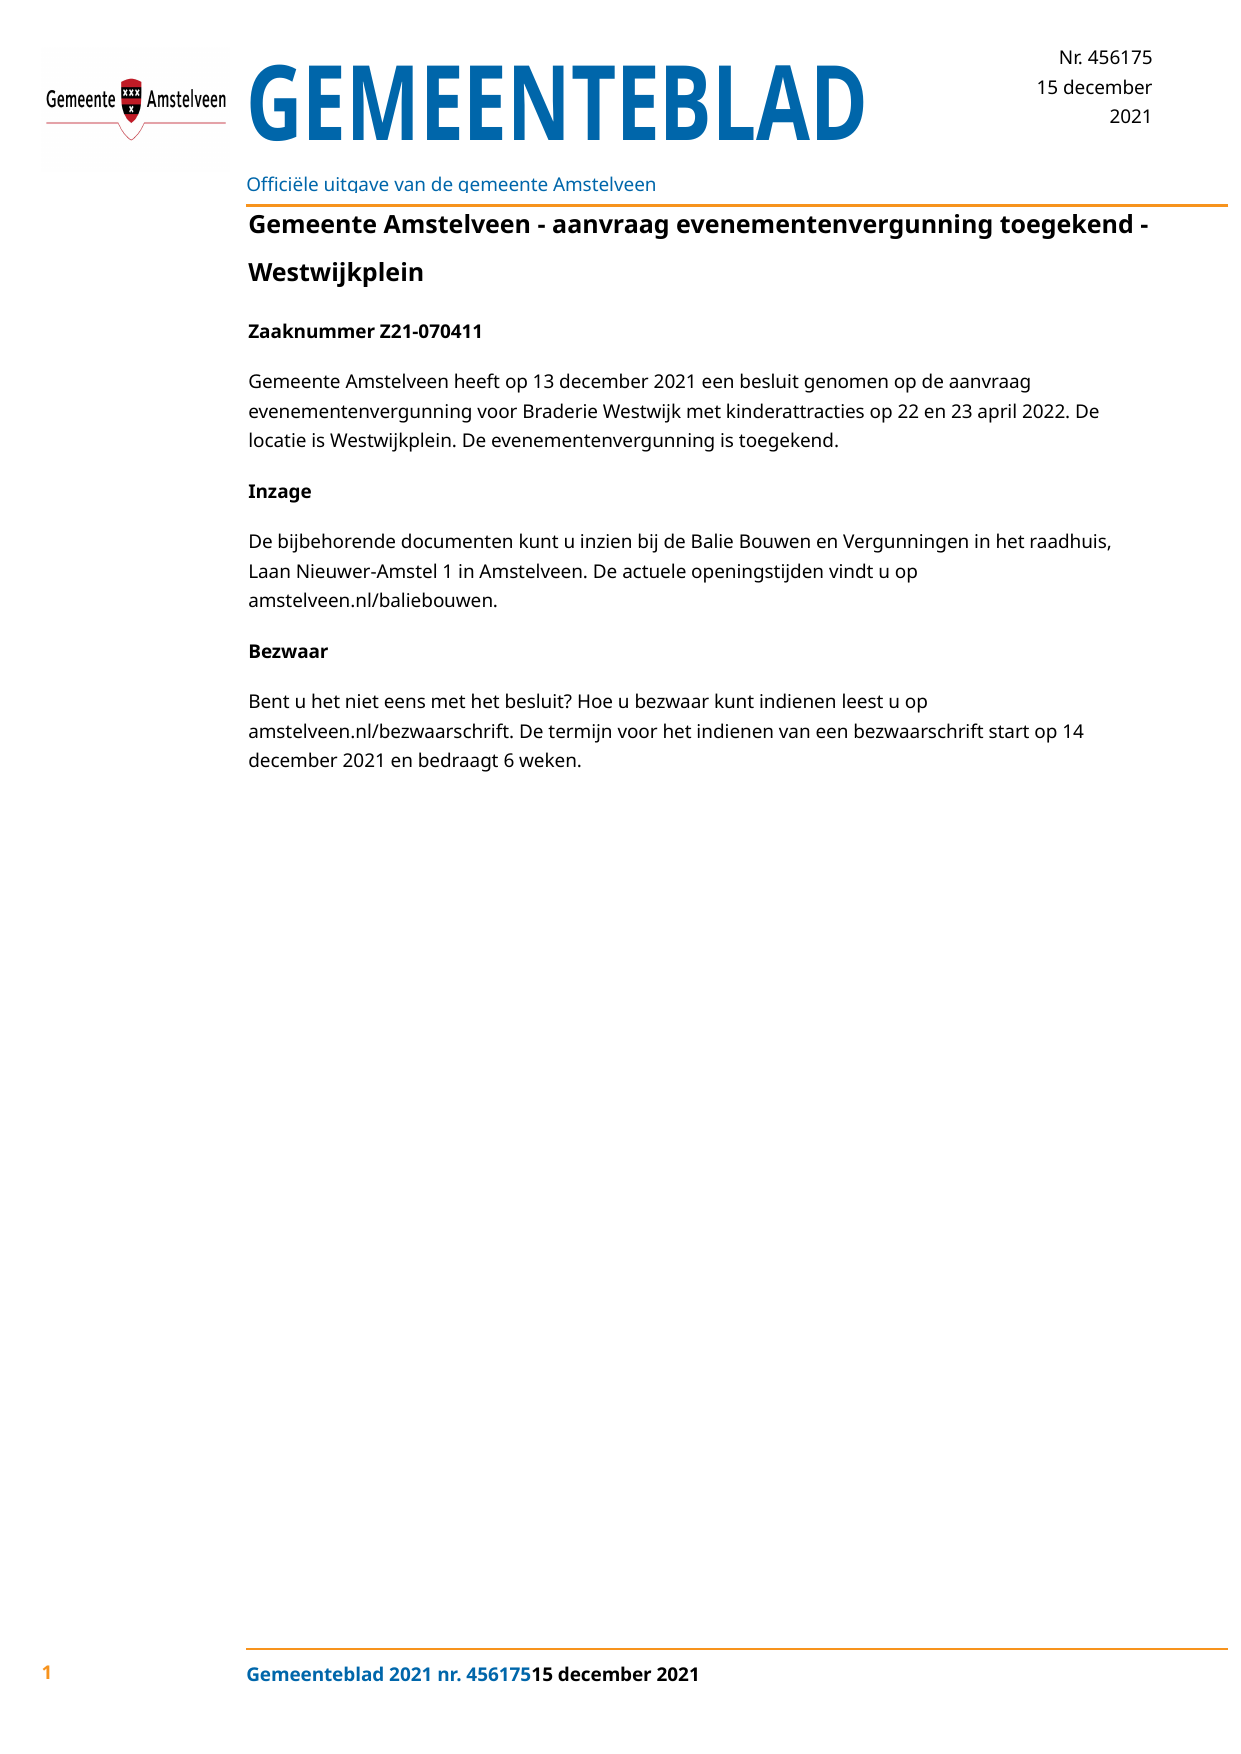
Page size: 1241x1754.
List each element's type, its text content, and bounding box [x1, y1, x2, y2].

text Gemeente Amstelveen heeft op 13 december 2021 een besluit genomen op de aanvraag evenementenvergunning voor Braderie Westwijk met kinderattracties op 22 en 23 april 2022. De locatie is Westwijkplein. De evenementenvergunning is toegekend. [248, 368, 1152, 453]
text De bijbehorende documenten kunt u inzien bij de Balie Bouwen en Vergunningen in het raadhuis, Laan Nieuwer-Amstel 1 in Amstelveen. De actuele openingstijden vindt u op amstelveen.nl/baliebouwen. [248, 528, 1152, 613]
text Bent u het niet eens met het besluit? Hoe u bezwaar kunt indienen leest u op amstelveen.nl/bezwaarschrift. De termijn voor het indienen van een bezwaarschrift start op 14 december 2021 en bedraagt 6 weken. [248, 688, 1152, 773]
text Bezwaar [248, 638, 1152, 664]
text Inzage [248, 478, 1152, 504]
text Gemeente Amstelveen - aanvraag evenementenvergunning toegekend - Westwijkplein [248, 207, 1152, 288]
picture [41, 47, 231, 172]
text Zaaknummer Z21-070411 [248, 318, 1152, 344]
